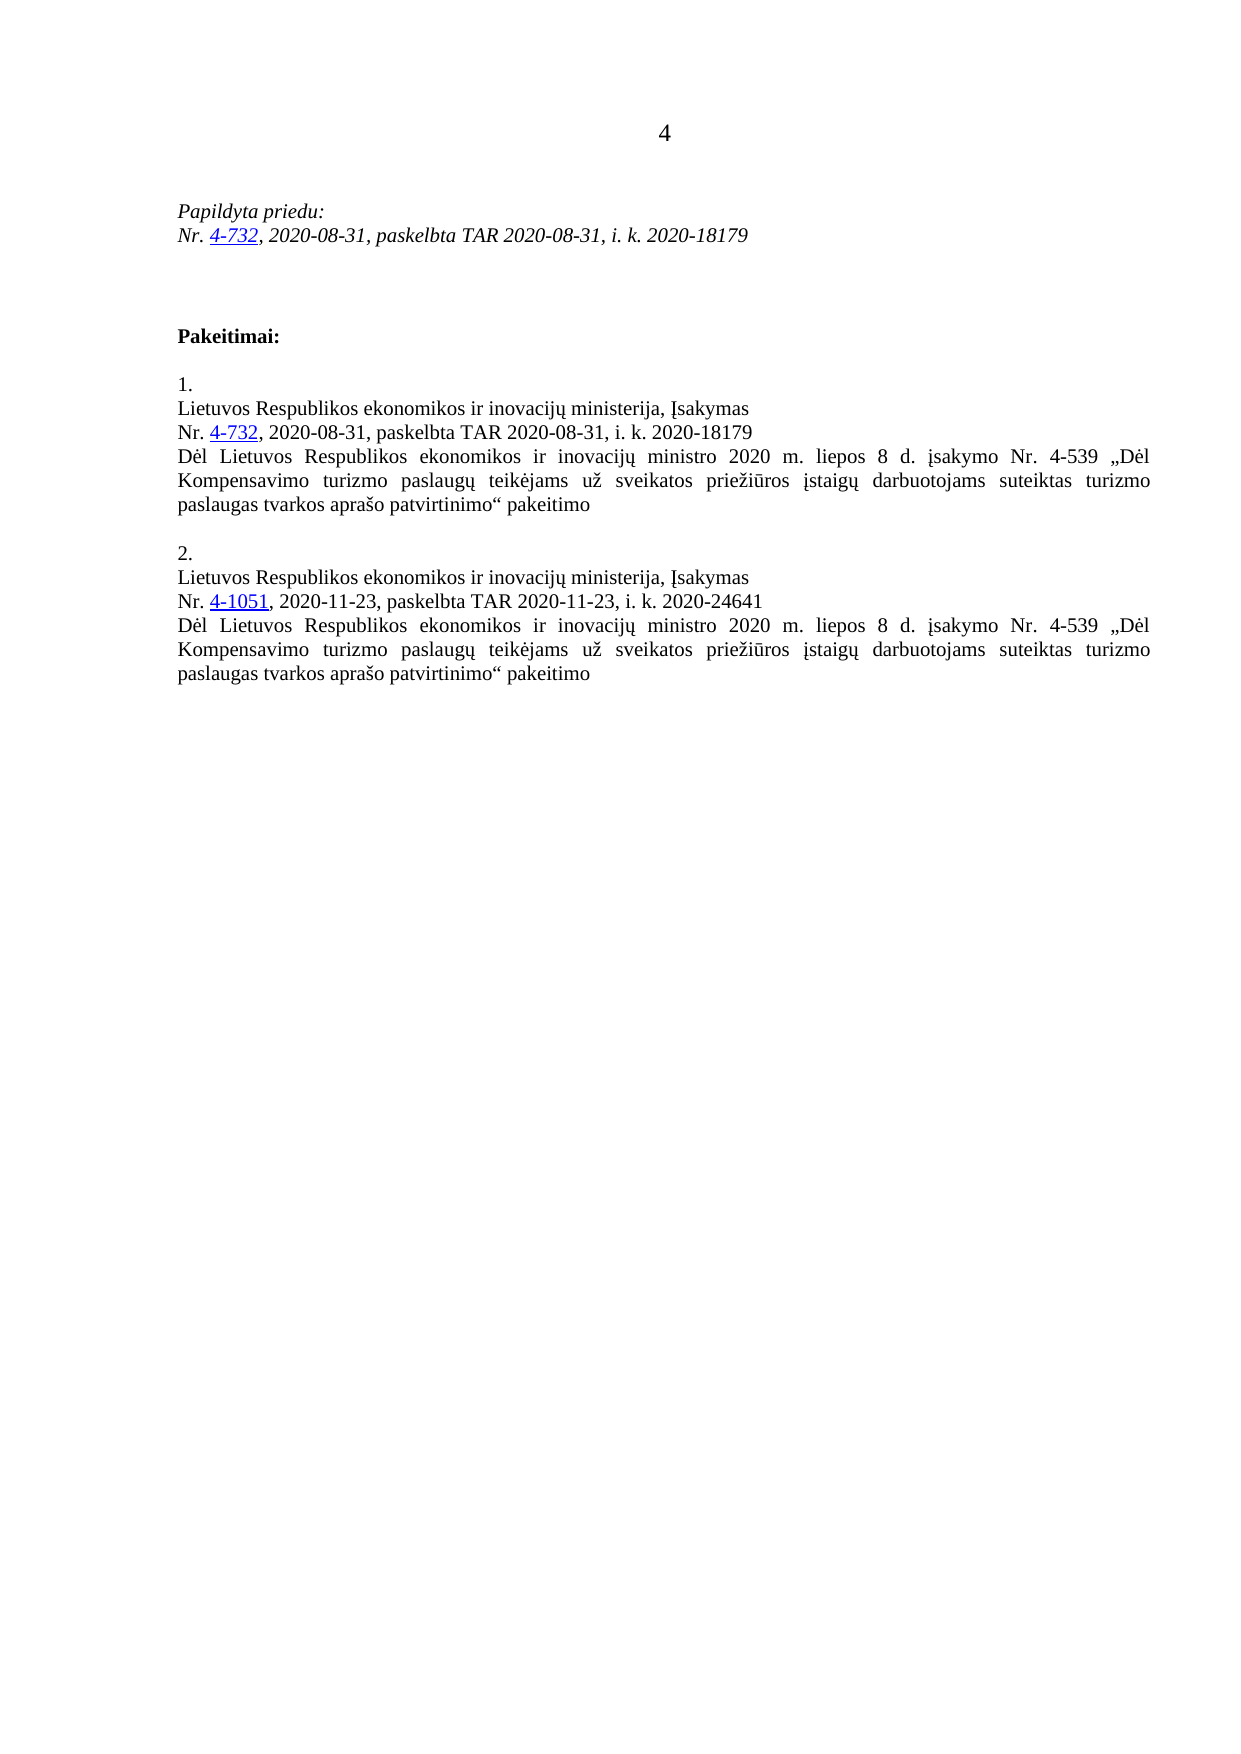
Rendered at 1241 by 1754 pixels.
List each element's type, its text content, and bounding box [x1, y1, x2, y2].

text 2. [177, 541, 1152, 564]
text Nr. 4-732, 2020-08-31, paskelbta TAR 2020-08-31, i. k. 2020-18179 [177, 420, 1152, 444]
text Dėl Lietuvos Respublikos ekonomikos ir inovacijų ministro 2020 m. liepos 8 d. įsakymo Nr. 4-539 „Dėl Kompensavimo turizmo paslaugų teikėjams už sveikatos priežiūros įstaigų darbuotojams suteiktas turizmo paslaugas tvarkos aprašo patvirtinimo“ pakeitimo [177, 444, 1152, 516]
text Nr. 4-732, 2020-08-31, paskelbta TAR 2020-08-31, i. k. 2020-18179 [177, 223, 1152, 247]
text Lietuvos Respublikos ekonomikos ir inovacijų ministerija, Įsakymas [177, 396, 1152, 420]
text Lietuvos Respublikos ekonomikos ir inovacijų ministerija, Įsakymas [177, 564, 1152, 589]
text Pakeitimai: [177, 324, 1152, 348]
text Nr. 4-1051, 2020-11-23, paskelbta TAR 2020-11-23, i. k. 2020-24641 [177, 589, 1152, 613]
text Papildyta priedu: [177, 199, 1152, 223]
text 1. [177, 372, 1152, 396]
text Dėl Lietuvos Respublikos ekonomikos ir inovacijų ministro 2020 m. liepos 8 d. įsakymo Nr. 4-539 „Dėl Kompensavimo turizmo paslaugų teikėjams už sveikatos priežiūros įstaigų darbuotojams suteiktas turizmo paslaugas tvarkos aprašo patvirtinimo“ pakeitimo [177, 613, 1152, 685]
